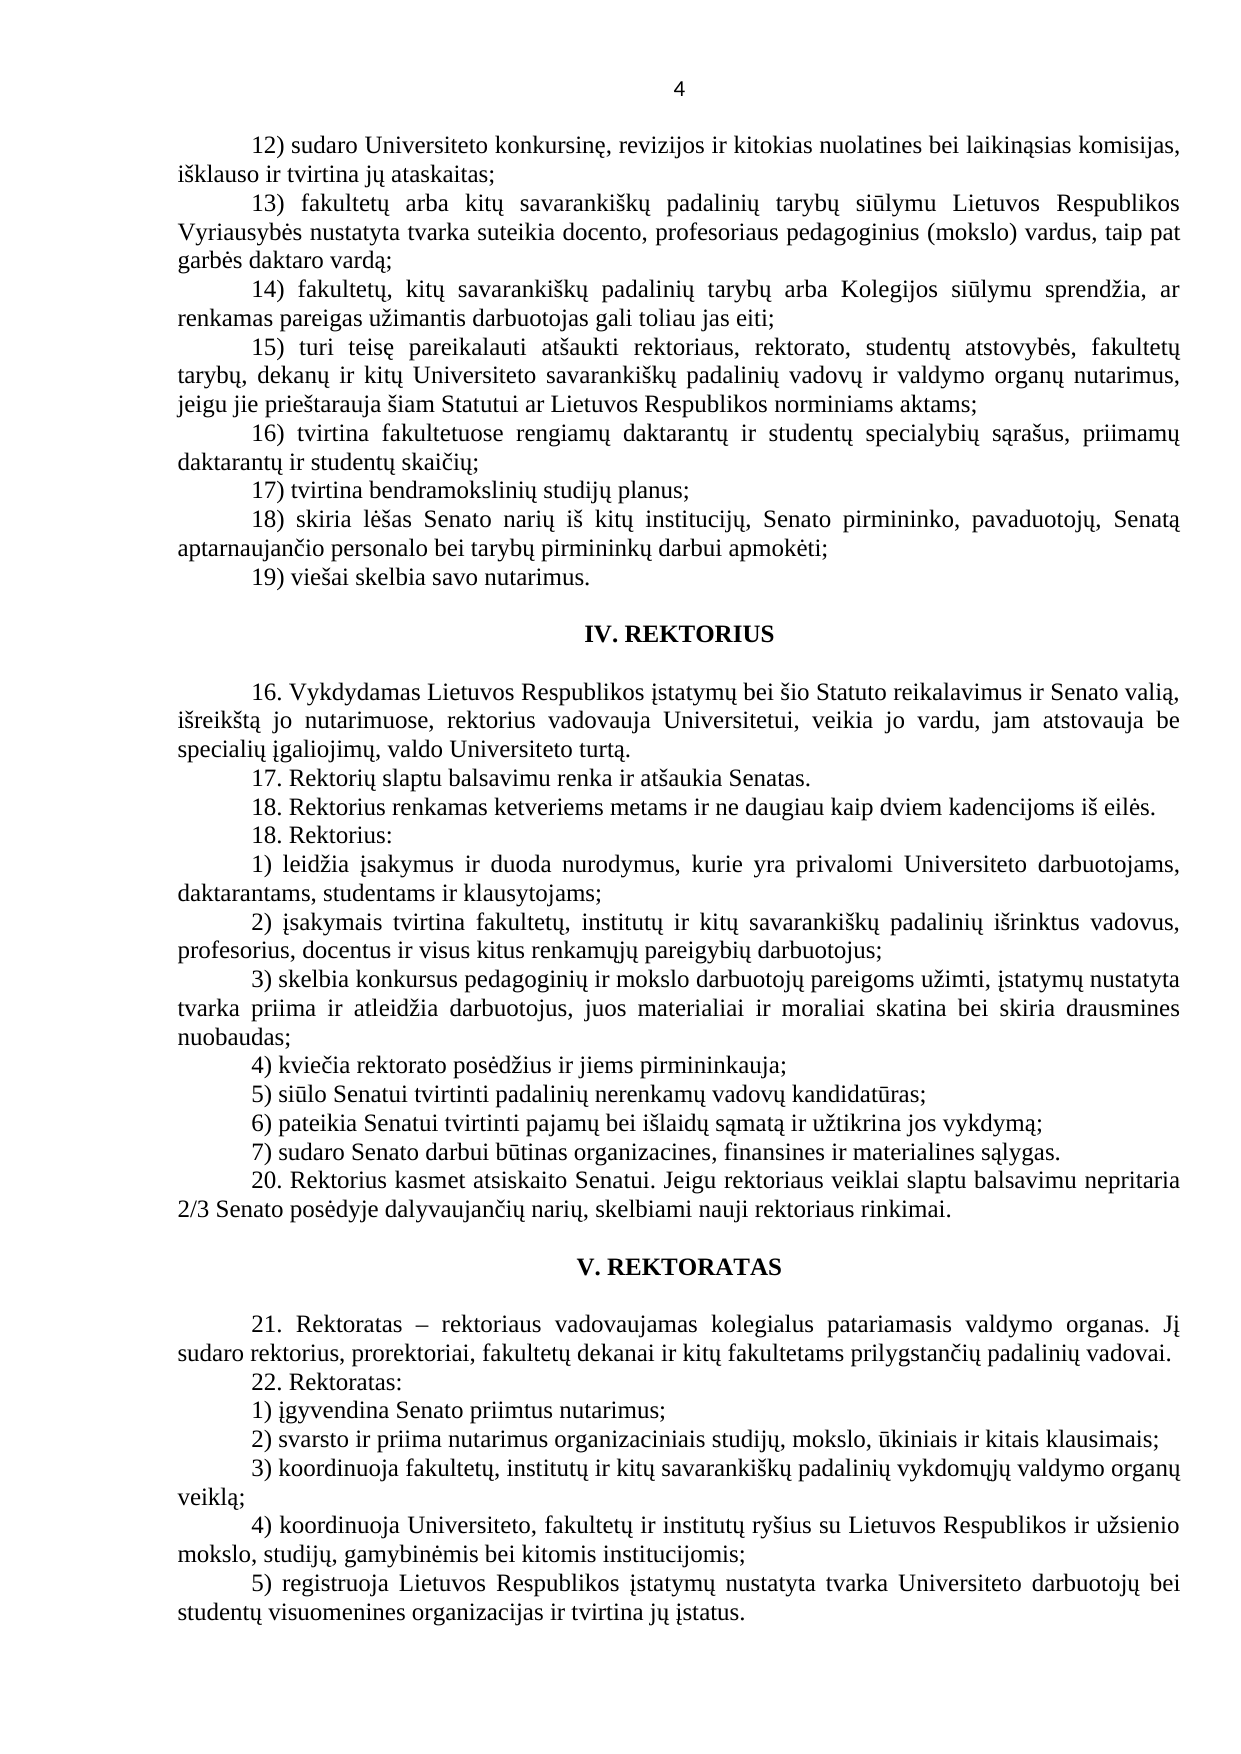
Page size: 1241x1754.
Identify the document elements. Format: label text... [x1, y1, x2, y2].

text 13) fakultetų arba kitų savarankiškų padalinių tarybų siūlymu Lietuvos Respublikos Vyriausybės nustatyta tvarka suteikia docento, profesoriaus pedagoginius (mokslo) vardus, taip pat garbės daktaro vardą; [177, 188, 1181, 274]
text 1) įgyvendina Senato priimtus nutarimus; [177, 1396, 1181, 1424]
text 1) leidžia įsakymus ir duoda nurodymus, kurie yra privalomi Universiteto darbuotojams, daktarantams, studentams ir klausytojams; [177, 849, 1181, 907]
text 16) tvirtina fakultetuose rengiamų daktarantų ir studentų specialybių sąrašus, priimamų daktarantų ir studentų skaičių; [177, 418, 1181, 476]
text 3) skelbia konkursus pedagoginių ir mokslo darbuotojų pareigoms užimti, įstatymų nustatyta tvarka priima ir atleidžia darbuotojus, juos materialiai ir moraliai skatina bei skiria drausmines nuobaudas; [177, 964, 1181, 1051]
text 4) koordinuoja Universiteto, fakultetų ir institutų ryšius su Lietuvos Respublikos ir užsienio mokslo, studijų, gamybinėmis bei kitomis institucijomis; [177, 1511, 1181, 1568]
text 15) turi teisę pareikalauti atšaukti rektoriaus, rektorato, studentų atstovybės, fakultetų tarybų, dekanų ir kitų Universiteto savarankiškų padalinių vadovų ir valdymo organų nutarimus, jeigu jie prieštarauja šiam Statutui ar Lietuvos Respublikos norminiams aktams; [177, 332, 1181, 418]
text 19) viešai skelbia savo nutarimus. [177, 562, 1181, 591]
text 12) sudaro Universiteto konkursinę, revizijos ir kitokias nuolatines bei laikinąsias komisijas, išklauso ir tvirtina jų ataskaitas; [177, 131, 1181, 188]
text 18) skiria lėšas Senato narių iš kitų institucijų, Senato pirmininko, pavaduotojų, Senatą aptarnaujančio personalo bei tarybų pirmininkų darbui apmokėti; [177, 504, 1181, 562]
text 16. Vykdydamas Lietuvos Respublikos įstatymų bei šio Statuto reikalavimus ir Senato valią, išreikštą jo nutarimuose, rektorius vadovauja Universitetui, veikia jo vardu, jam atstovauja be specialių įgaliojimų, valdo Universiteto turtą. [177, 677, 1181, 763]
text 17. Rektorių slaptu balsavimu renka ir atšaukia Senatas. [177, 763, 1181, 792]
text 7) sudaro Senato darbui būtinas organizacines, finansines ir materialines sąlygas. [177, 1137, 1181, 1166]
text 5) registruoja Lietuvos Respublikos įstatymų nustatyta tvarka Universiteto darbuotojų bei studentų visuomenines organizacijas ir tvirtina jų įstatus. [177, 1568, 1181, 1626]
text 4) kviečia rektorato posėdžius ir jiems pirmininkauja; [177, 1051, 1181, 1079]
text 20. Rektorius kasmet atsiskaito Senatui. Jeigu rektoriaus veiklai slaptu balsavimu nepritaria 2/3 Senato posėdyje dalyvaujančių narių, skelbiami nauji rektoriaus rinkimai. [177, 1166, 1181, 1223]
text 14) fakultetų, kitų savarankiškų padalinių tarybų arba Kolegijos siūlymu sprendžia, ar renkamas pareigas užimantis darbuotojas gali toliau jas eiti; [177, 274, 1181, 332]
text 18. Rektorius: [177, 821, 1181, 849]
text 5) siūlo Senatui tvirtinti padalinių nerenkamų vadovų kandidatūras; [177, 1079, 1181, 1108]
text IV. REKTORIUS [177, 619, 1181, 648]
text 2) įsakymais tvirtina fakultetų, institutų ir kitų savarankiškų padalinių išrinktus vadovus, profesorius, docentus ir visus kitus renkamųjų pareigybių darbuotojus; [177, 907, 1181, 964]
text V. REKTORATAS [177, 1252, 1181, 1281]
text 18. Rektorius renkamas ketveriems metams ir ne daugiau kaip dviem kadencijoms iš eilės. [177, 792, 1181, 821]
text 17) tvirtina bendramokslinių studijų planus; [177, 476, 1181, 504]
text 21. Rektoratas – rektoriaus vadovaujamas kolegialus patariamasis valdymo organas. Jį sudaro rektorius, prorektoriai, fakultetų dekanai ir kitų fakultetams prilygstančių padalinių vadovai. [177, 1309, 1181, 1367]
text 22. Rektoratas: [177, 1367, 1181, 1396]
text 3) koordinuoja fakultetų, institutų ir kitų savarankiškų padalinių vykdomųjų valdymo organų veiklą; [177, 1453, 1181, 1511]
text 6) pateikia Senatui tvirtinti pajamų bei išlaidų sąmatą ir užtikrina jos vykdymą; [177, 1108, 1181, 1137]
text 2) svarsto ir priima nutarimus organizaciniais studijų, mokslo, ūkiniais ir kitais klausimais; [177, 1424, 1181, 1453]
